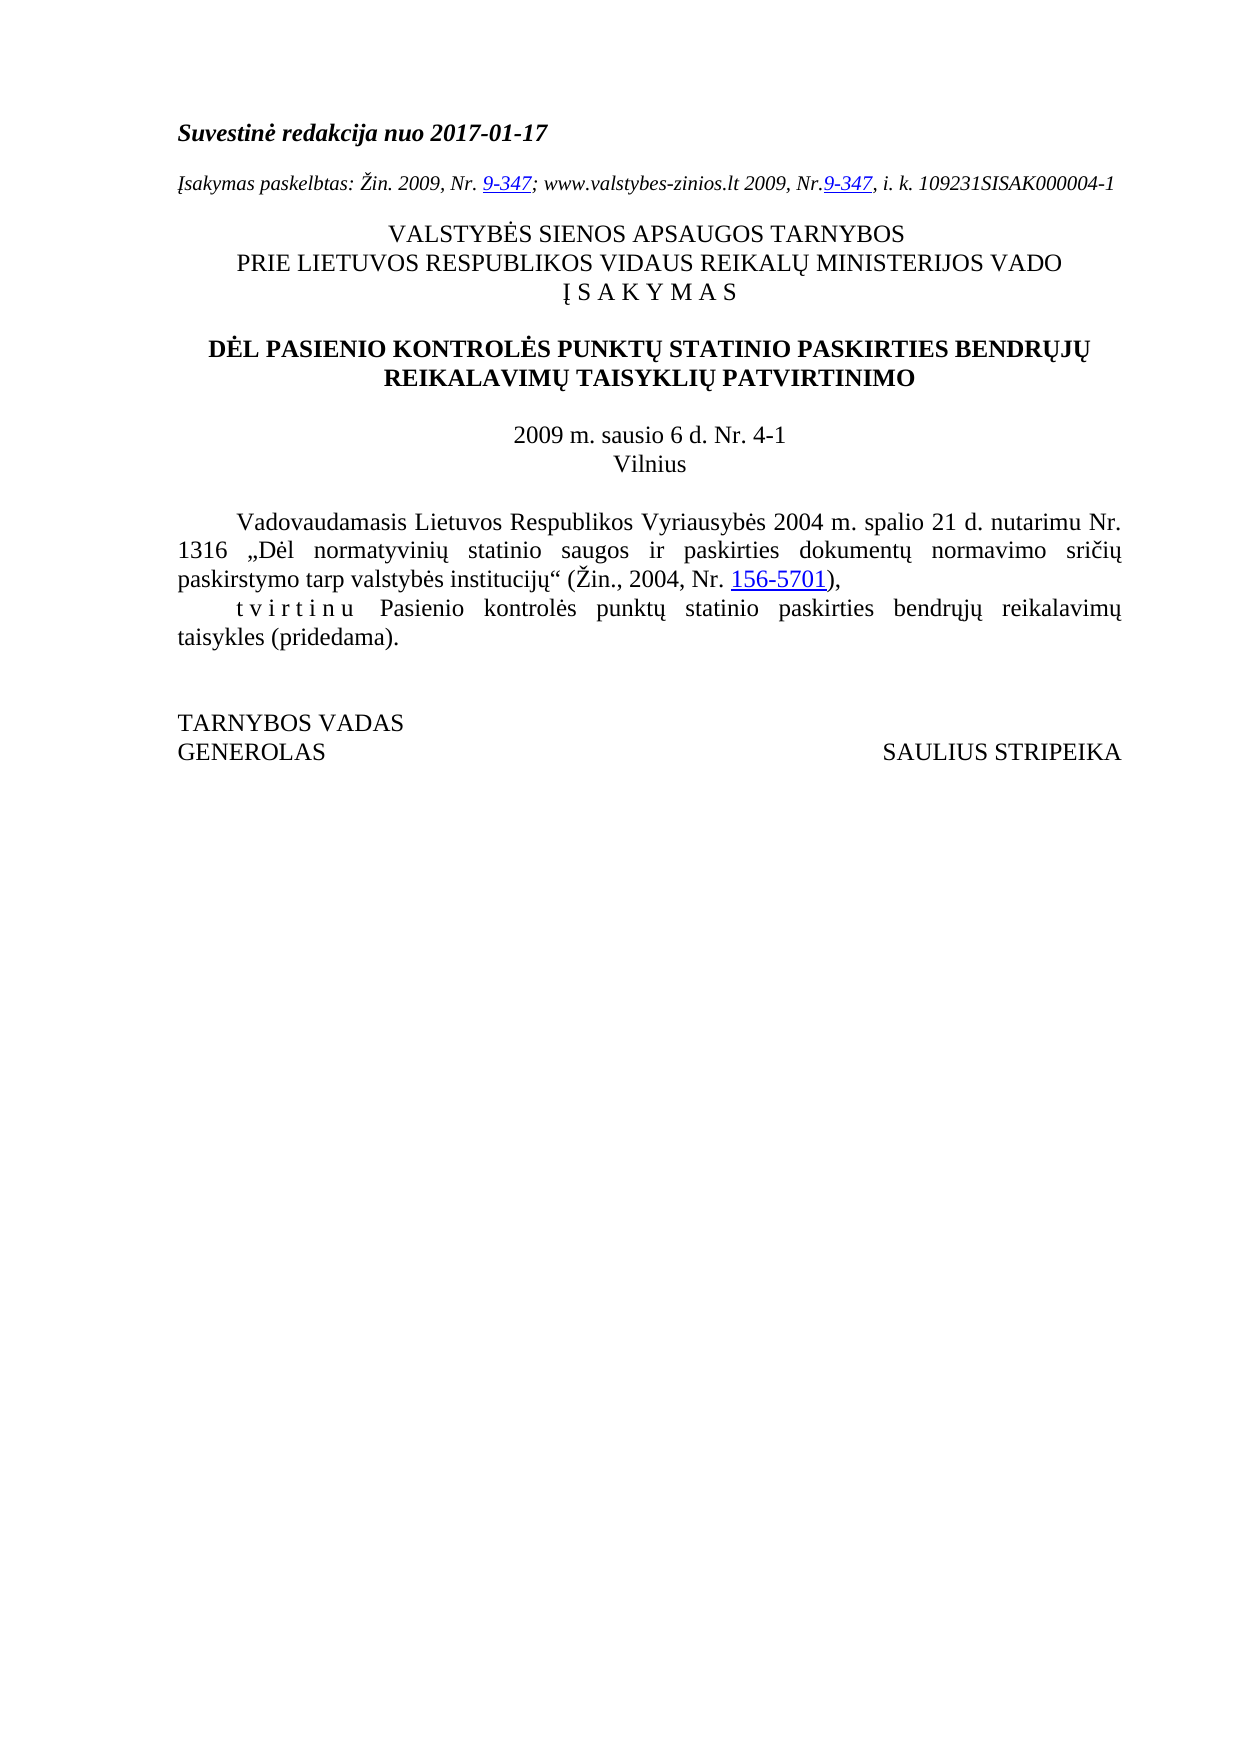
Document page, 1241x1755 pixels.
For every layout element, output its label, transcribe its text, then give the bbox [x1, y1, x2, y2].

text DĖL PASIENIO KONTROLĖS PUNKTŲ STATINIO PASKIRTIES BENDRŲJŲ REIKALAVIMŲ TAISYKLIŲ PATVIRTINIMO [177, 334, 1122, 392]
text 2009 m. sausio 6 d. Nr. 4-1 [177, 420, 1122, 449]
text Įsakymas paskelbtas: Žin. 2009, Nr. 9-347; www.valstybes-zinios.lt 2009, Nr.9-347, i. k. 109231SISAK000004-1 [177, 171, 1122, 195]
text Suvestinė redakcija nuo 2017-01-17 [177, 118, 1122, 147]
text GENEROLAS SAULIUS STRIPEIKA [177, 737, 1122, 765]
text VALSTYBĖS SIENOS APSAUGOS TARNYBOS [177, 219, 1122, 248]
text Vadovaudamasis Lietuvos Respublikos Vyriausybės 2004 m. spalio 21 d. nutarimu Nr. 1316 „Dėl normatyvinių statinio saugos ir paskirties dokumentų normavimo sričių paskirstymo tarp valstybės institucijų“ (Žin., 2004, Nr. 156-5701), [177, 507, 1122, 593]
text ĮSAKYMAS [177, 277, 1122, 305]
text Vilnius [177, 449, 1122, 478]
text TARNYBOS VADAS [177, 708, 1122, 737]
text tvirtinu Pasienio kontrolės punktų statinio paskirties bendrųjų reikalavimų taisykles (pridedama). [177, 593, 1122, 650]
text PRIE LIETUVOS RESPUBLIKOS VIDAUS REIKALŲ MINISTERIJOS VADO [177, 248, 1122, 277]
